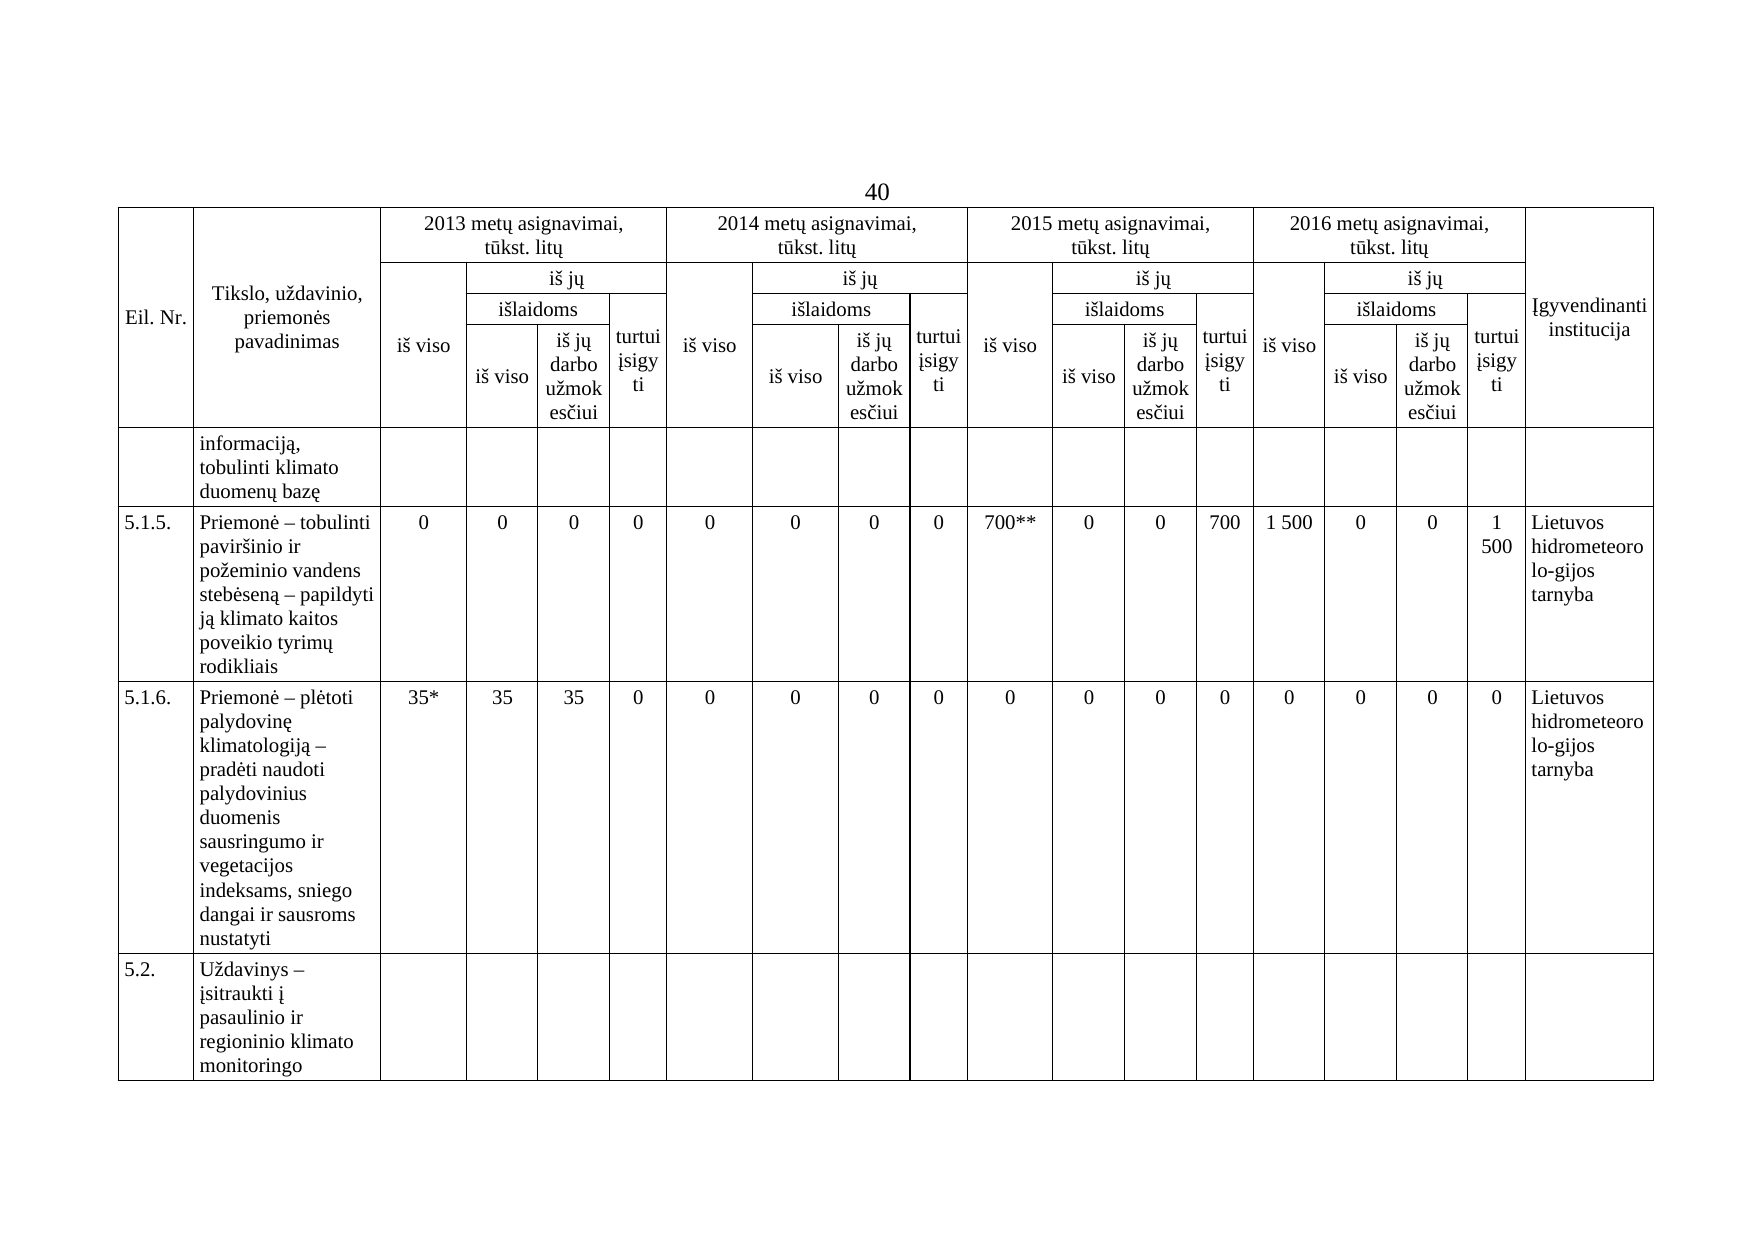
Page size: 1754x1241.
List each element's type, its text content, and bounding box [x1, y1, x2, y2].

table_cell 0 [1197, 682, 1253, 953]
table_cell [1125, 954, 1196, 1080]
table_cell 0 [753, 682, 838, 953]
table_cell [538, 954, 609, 1080]
table_cell 0 [1053, 507, 1124, 681]
table_cell Priemonė – plėtoti palydovinę klimatologiją – pradėti naudoti palydovinius duomenis sausringumo ir vegetacijos indeksams, sniego dangai ir sausroms nustatyti [194, 682, 380, 953]
table_cell [1468, 954, 1525, 1080]
table_cell [1325, 954, 1396, 1080]
table_cell 35 [538, 682, 609, 953]
table_cell iš viso [753, 325, 838, 427]
table_cell [911, 954, 967, 1080]
table_cell iš viso [968, 263, 1052, 427]
table_cell 0 [1397, 507, 1467, 681]
table_cell 35* [381, 682, 466, 953]
table_cell 0 [467, 507, 537, 681]
table_cell 0 [911, 682, 967, 953]
table_cell 0 [538, 507, 609, 681]
table_header 2014 metų asignavimai, tūkst. litų [667, 208, 967, 262]
table_cell 0 [1125, 682, 1196, 953]
table_cell turtui įsigyti [1468, 294, 1525, 427]
table_cell 0 [1325, 682, 1396, 953]
table_cell [1197, 428, 1253, 506]
table_cell 0 [968, 682, 1052, 953]
table_cell [1254, 428, 1324, 506]
table_cell [1397, 954, 1467, 1080]
table_cell 0 [1053, 682, 1124, 953]
table_cell 0 [667, 682, 752, 953]
table_header Įgyvendinanti institucija [1526, 208, 1653, 427]
table_cell 5.1.6. [119, 682, 193, 953]
table_cell [1526, 428, 1653, 506]
table_header 2015 metų asignavimai, tūkst. litų [968, 208, 1253, 262]
table_cell 0 [1397, 682, 1467, 953]
table_cell turtui įsigyti [1197, 294, 1253, 427]
table_cell 0 [610, 507, 666, 681]
table_cell iš jų [467, 263, 666, 293]
table_cell 0 [839, 507, 909, 681]
table_cell iš jų [753, 263, 967, 293]
table_cell [911, 428, 967, 506]
table_cell išlaidoms [753, 294, 909, 323]
table_cell turtui įsigyti [610, 294, 666, 427]
table_cell [610, 954, 666, 1080]
table_cell iš viso [381, 263, 466, 427]
table_cell 0 [1125, 507, 1196, 681]
table_cell Lietuvos hidrometeorolo-gijos tarnyba [1526, 507, 1653, 681]
table_cell iš jų darbo užmokesčiui [1397, 325, 1467, 427]
table_cell 0 [753, 507, 838, 681]
table_cell iš viso [467, 325, 537, 427]
table_cell [1125, 428, 1196, 506]
table_cell [467, 428, 537, 506]
table_cell Uždavinys – įsitraukti į pasaulinio ir regioninio klimato monitoringo [194, 954, 380, 1080]
table_cell 700 [1197, 507, 1253, 681]
table_cell [610, 428, 666, 506]
table_cell 0 [1468, 682, 1525, 953]
table_cell [968, 954, 1052, 1080]
table_cell iš viso [1254, 263, 1324, 427]
table_header Eil. Nr. [119, 208, 193, 427]
table_header 2016 metų asignavimai, tūkst. litų [1254, 208, 1525, 262]
table_cell [1468, 428, 1525, 506]
table_cell iš viso [1053, 325, 1124, 427]
table_cell [1053, 428, 1124, 506]
table_cell [667, 428, 752, 506]
table_cell išlaidoms [1053, 294, 1196, 323]
table_cell [1526, 954, 1653, 1080]
table_cell 0 [610, 682, 666, 953]
table_cell iš jų darbo užmokesčiui [538, 325, 609, 427]
table_cell iš viso [1325, 325, 1396, 427]
table_cell [753, 428, 838, 506]
table_cell [538, 428, 609, 506]
table_cell [1325, 428, 1396, 506]
table_cell 0 [381, 507, 466, 681]
table_cell [667, 954, 752, 1080]
table_cell 35 [467, 682, 537, 953]
table_cell [467, 954, 537, 1080]
table_cell [381, 954, 466, 1080]
table_cell 0 [667, 507, 752, 681]
table_cell [1397, 428, 1467, 506]
table_cell 5.2. [119, 954, 193, 1080]
table_cell iš jų darbo užmokesčiui [839, 325, 909, 427]
table_cell informaciją, tobulinti klimato duomenų bazę [194, 428, 380, 506]
table_cell [119, 428, 193, 506]
table_cell [753, 954, 838, 1080]
table_cell [968, 428, 1052, 506]
table_cell 0 [839, 682, 909, 953]
table_header Tikslo, uždavinio, priemonės pavadinimas [194, 208, 380, 427]
table_cell [1254, 954, 1324, 1080]
table_cell [1197, 954, 1253, 1080]
table_cell [381, 428, 466, 506]
table_cell 0 [911, 507, 967, 681]
table_cell išlaidoms [1325, 294, 1467, 323]
table_cell iš jų [1325, 263, 1525, 293]
table_cell iš viso [667, 263, 752, 427]
table_cell [1053, 954, 1124, 1080]
table_cell [839, 428, 909, 506]
table_cell 5.1.5. [119, 507, 193, 681]
table_cell Lietuvos hidrometeorolo-gijos tarnyba [1526, 682, 1653, 953]
table_cell 0 [1254, 682, 1324, 953]
table_cell iš jų [1053, 263, 1253, 293]
table_cell išlaidoms [467, 294, 609, 323]
table_cell 700** [968, 507, 1052, 681]
table_cell 1 500 [1468, 507, 1525, 681]
table_header 2013 metų asignavimai, tūkst. litų [381, 208, 666, 262]
table_cell [839, 954, 909, 1080]
table_cell 0 [1325, 507, 1396, 681]
table_cell iš jų darbo užmokesčiui [1125, 325, 1196, 427]
table_cell turtui įsigyti [911, 294, 967, 427]
table_cell Priemonė – tobulinti paviršinio ir požeminio vandens stebėseną – papildyti ją klimato kaitos poveikio tyrimų rodikliais [194, 507, 380, 681]
table_cell 1 500 [1254, 507, 1324, 681]
